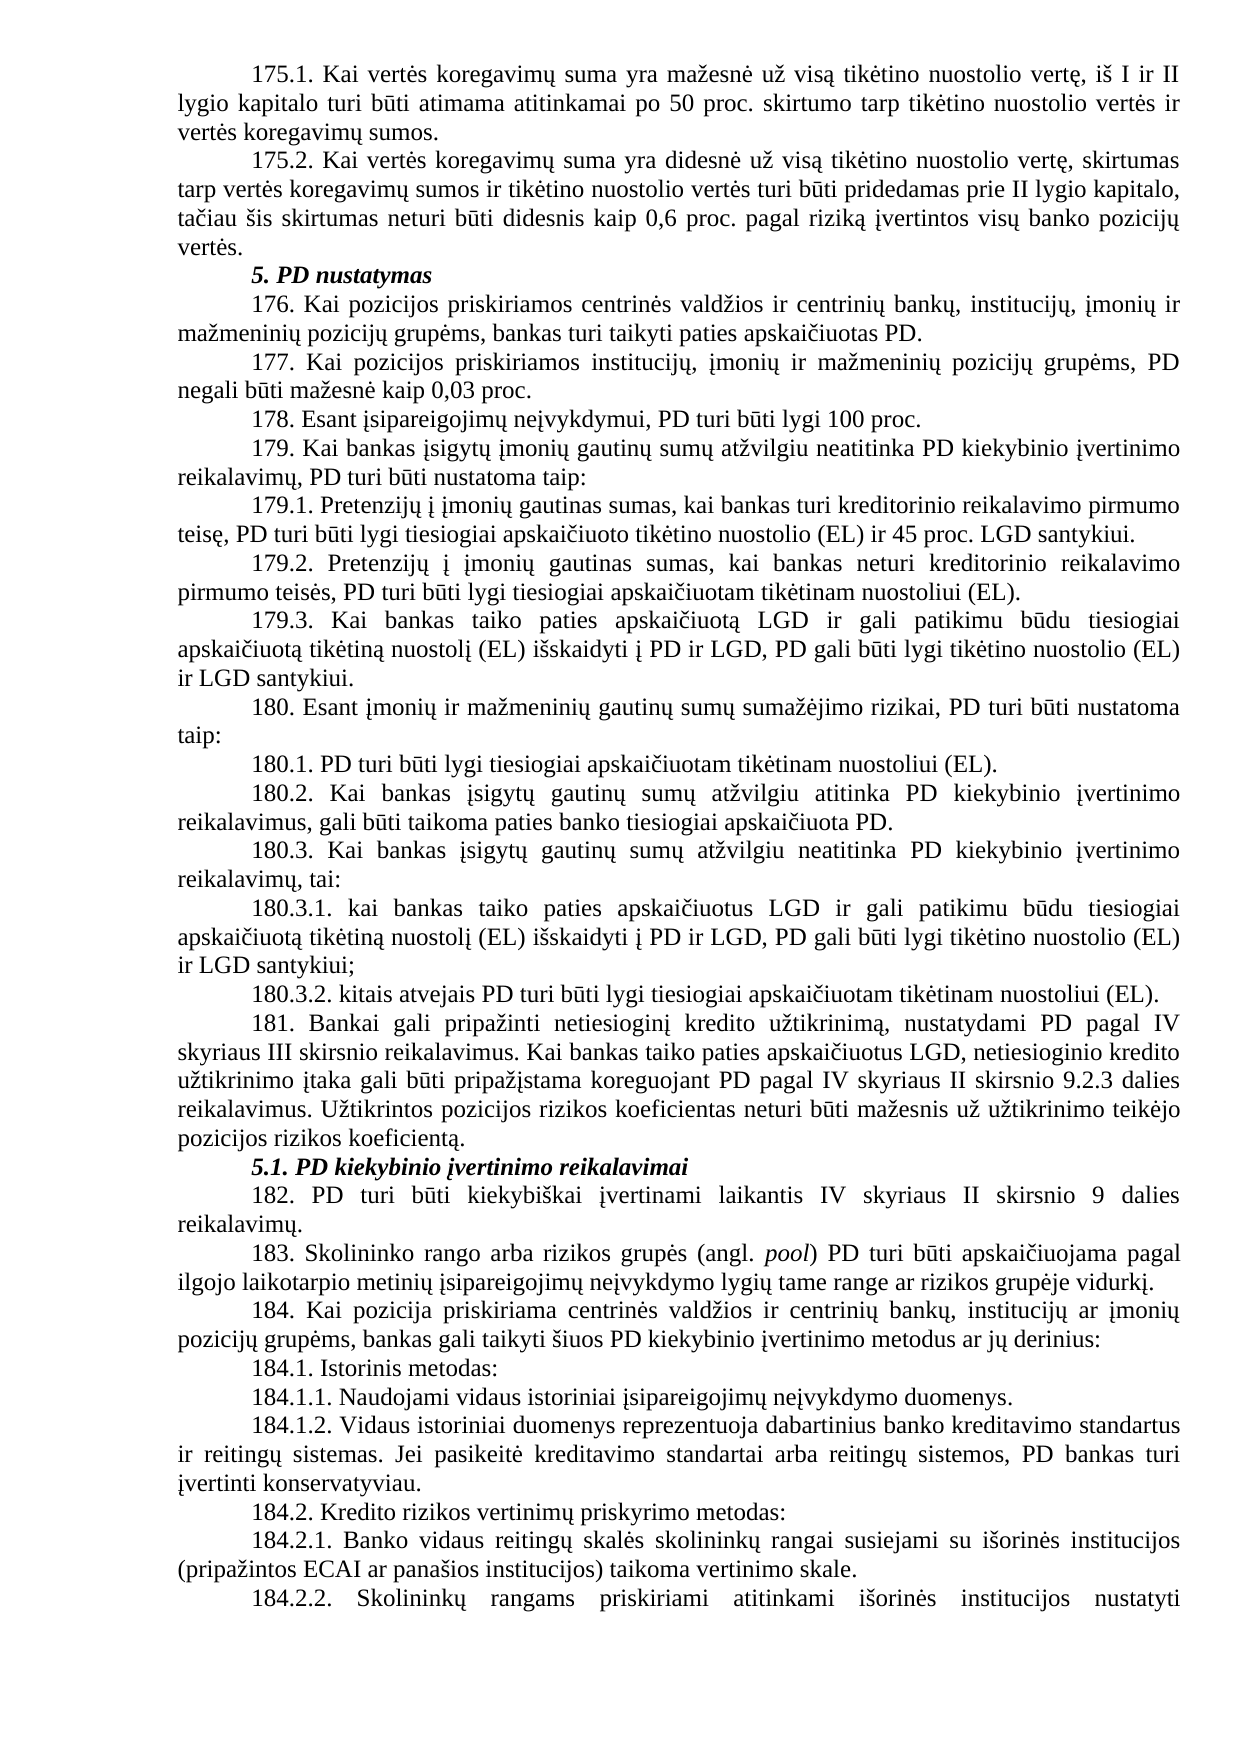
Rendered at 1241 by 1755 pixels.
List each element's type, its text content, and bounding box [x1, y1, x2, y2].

text 180.3.1. kai bankas taiko paties apskaičiuotus LGD ir gali patikimu būdu tiesiogiai apskaičiuotą tikėtiną nuostolį (EL) išskaidyti į PD ir LGD, PD gali būti lygi tikėtino nuostolio (EL) ir LGD santykiui; [177, 893, 1181, 979]
text 179.2. Pretenzijų į įmonių gautinas sumas, kai bankas neturi kreditorinio reikalavimo pirmumo teisės, PD turi būti lygi tiesiogiai apskaičiuotam tikėtinam nuostoliui (EL). [177, 548, 1181, 605]
text 179.3. Kai bankas taiko paties apskaičiuotą LGD ir gali patikimu būdu tiesiogiai apskaičiuotą tikėtiną nuostolį (EL) išskaidyti į PD ir LGD, PD gali būti lygi tikėtino nuostolio (EL) ir LGD santykiui. [177, 605, 1181, 692]
text 184.1.2. Vidaus istoriniai duomenys reprezentuoja dabartinius banko kreditavimo standartus ir reitingų sistemas. Jei pasikeitė kreditavimo standartai arba reitingų sistemos, PD bankas turi įvertinti konservatyviau. [177, 1410, 1181, 1497]
text 180.2. Kai bankas įsigytų gautinų sumų atžvilgiu atitinka PD kiekybinio įvertinimo reikalavimus, gali būti taikoma paties banko tiesiogiai apskaičiuota PD. [177, 778, 1181, 835]
text 184.2.1. Banko vidaus reitingų skalės skolininkų rangai susiejami su išorinės institucijos (pripažintos ECAI ar panašios institucijos) taikoma vertinimo skale. [177, 1525, 1181, 1583]
text 175.1. Kai vertės koregavimų suma yra mažesnė už visą tikėtino nuostolio vertę, iš I ir II lygio kapitalo turi būti atimama atitinkamai po 50 proc. skirtumo tarp tikėtino nuostolio vertės ir vertės koregavimų sumos. [177, 59, 1181, 145]
text 180.1. PD turi būti lygi tiesiogiai apskaičiuotam tikėtinam nuostoliui (EL). [177, 749, 1181, 778]
text 180.3. Kai bankas įsigytų gautinų sumų atžvilgiu neatitinka PD kiekybinio įvertinimo reikalavimų, tai: [177, 835, 1181, 893]
text 178. Esant įsipareigojimų neįvykdymui, PD turi būti lygi 100 proc. [177, 404, 1181, 433]
text 175.2. Kai vertės koregavimų suma yra didesnė už visą tikėtino nuostolio vertę, skirtumas tarp vertės koregavimų sumos ir tikėtino nuostolio vertės turi būti pridedamas prie II lygio kapitalo, tačiau šis skirtumas neturi būti didesnis kaip 0,6 proc. pagal riziką įvertintos visų banko pozicijų vertės. [177, 145, 1181, 260]
text 184.2. Kredito rizikos vertinimų priskyrimo metodas: [177, 1497, 1181, 1525]
text 177. Kai pozicijos priskiriamos institucijų, įmonių ir mažmeninių pozicijų grupėms, PD negali būti mažesnė kaip 0,03 proc. [177, 347, 1181, 404]
text 184. Kai pozicija priskiriama centrinės valdžios ir centrinių bankų, institucijų ar įmonių pozicijų grupėms, bankas gali taikyti šiuos PD kiekybinio įvertinimo metodus ar jų derinius: [177, 1295, 1181, 1353]
text 184.1. Istorinis metodas: [177, 1353, 1181, 1382]
text 180. Esant įmonių ir mažmeninių gautinų sumų sumažėjimo rizikai, PD turi būti nustatoma taip: [177, 692, 1181, 749]
text 5.1. PD kiekybinio įvertinimo reikalavimai [177, 1152, 1181, 1180]
text 179.1. Pretenzijų į įmonių gautinas sumas, kai bankas turi kreditorinio reikalavimo pirmumo teisę, PD turi būti lygi tiesiogiai apskaičiuoto tikėtino nuostolio (EL) ir 45 proc. LGD santykiui. [177, 490, 1181, 548]
text 183. Skolininko rango arba rizikos grupės (angl. pool) PD turi būti apskaičiuojama pagal ilgojo laikotarpio metinių įsipareigojimų neįvykdymo lygių tame range ar rizikos grupėje vidurkį. [177, 1238, 1181, 1295]
text 184.1.1. Naudojami vidaus istoriniai įsipareigojimų neįvykdymo duomenys. [177, 1382, 1181, 1410]
text 176. Kai pozicijos priskiriamos centrinės valdžios ir centrinių bankų, institucijų, įmonių ir mažmeninių pozicijų grupėms, bankas turi taikyti paties apskaičiuotas PD. [177, 289, 1181, 347]
text 179. Kai bankas įsigytų įmonių gautinų sumų atžvilgiu neatitinka PD kiekybinio įvertinimo reikalavimų, PD turi būti nustatoma taip: [177, 433, 1181, 490]
text 184.2.2. Skolininkų rangams priskiriami atitinkami išorinės institucijos nustatyti [177, 1583, 1181, 1612]
text 180.3.2. kitais atvejais PD turi būti lygi tiesiogiai apskaičiuotam tikėtinam nuostoliui (EL). [177, 979, 1181, 1008]
text 5. PD nustatymas [177, 260, 1181, 289]
text 181. Bankai gali pripažinti netiesioginį kredito užtikrinimą, nustatydami PD pagal IV skyriaus III skirsnio reikalavimus. Kai bankas taiko paties apskaičiuotus LGD, netiesioginio kredito užtikrinimo įtaka gali būti pripažįstama koreguojant PD pagal IV skyriaus II skirsnio 9.2.3 dalies reikalavimus. Užtikrintos pozicijos rizikos koeficientas neturi būti mažesnis už užtikrinimo teikėjo pozicijos rizikos koeficientą. [177, 1008, 1181, 1152]
text 182. PD turi būti kiekybiškai įvertinami laikantis IV skyriaus II skirsnio 9 dalies reikalavimų. [177, 1180, 1181, 1238]
